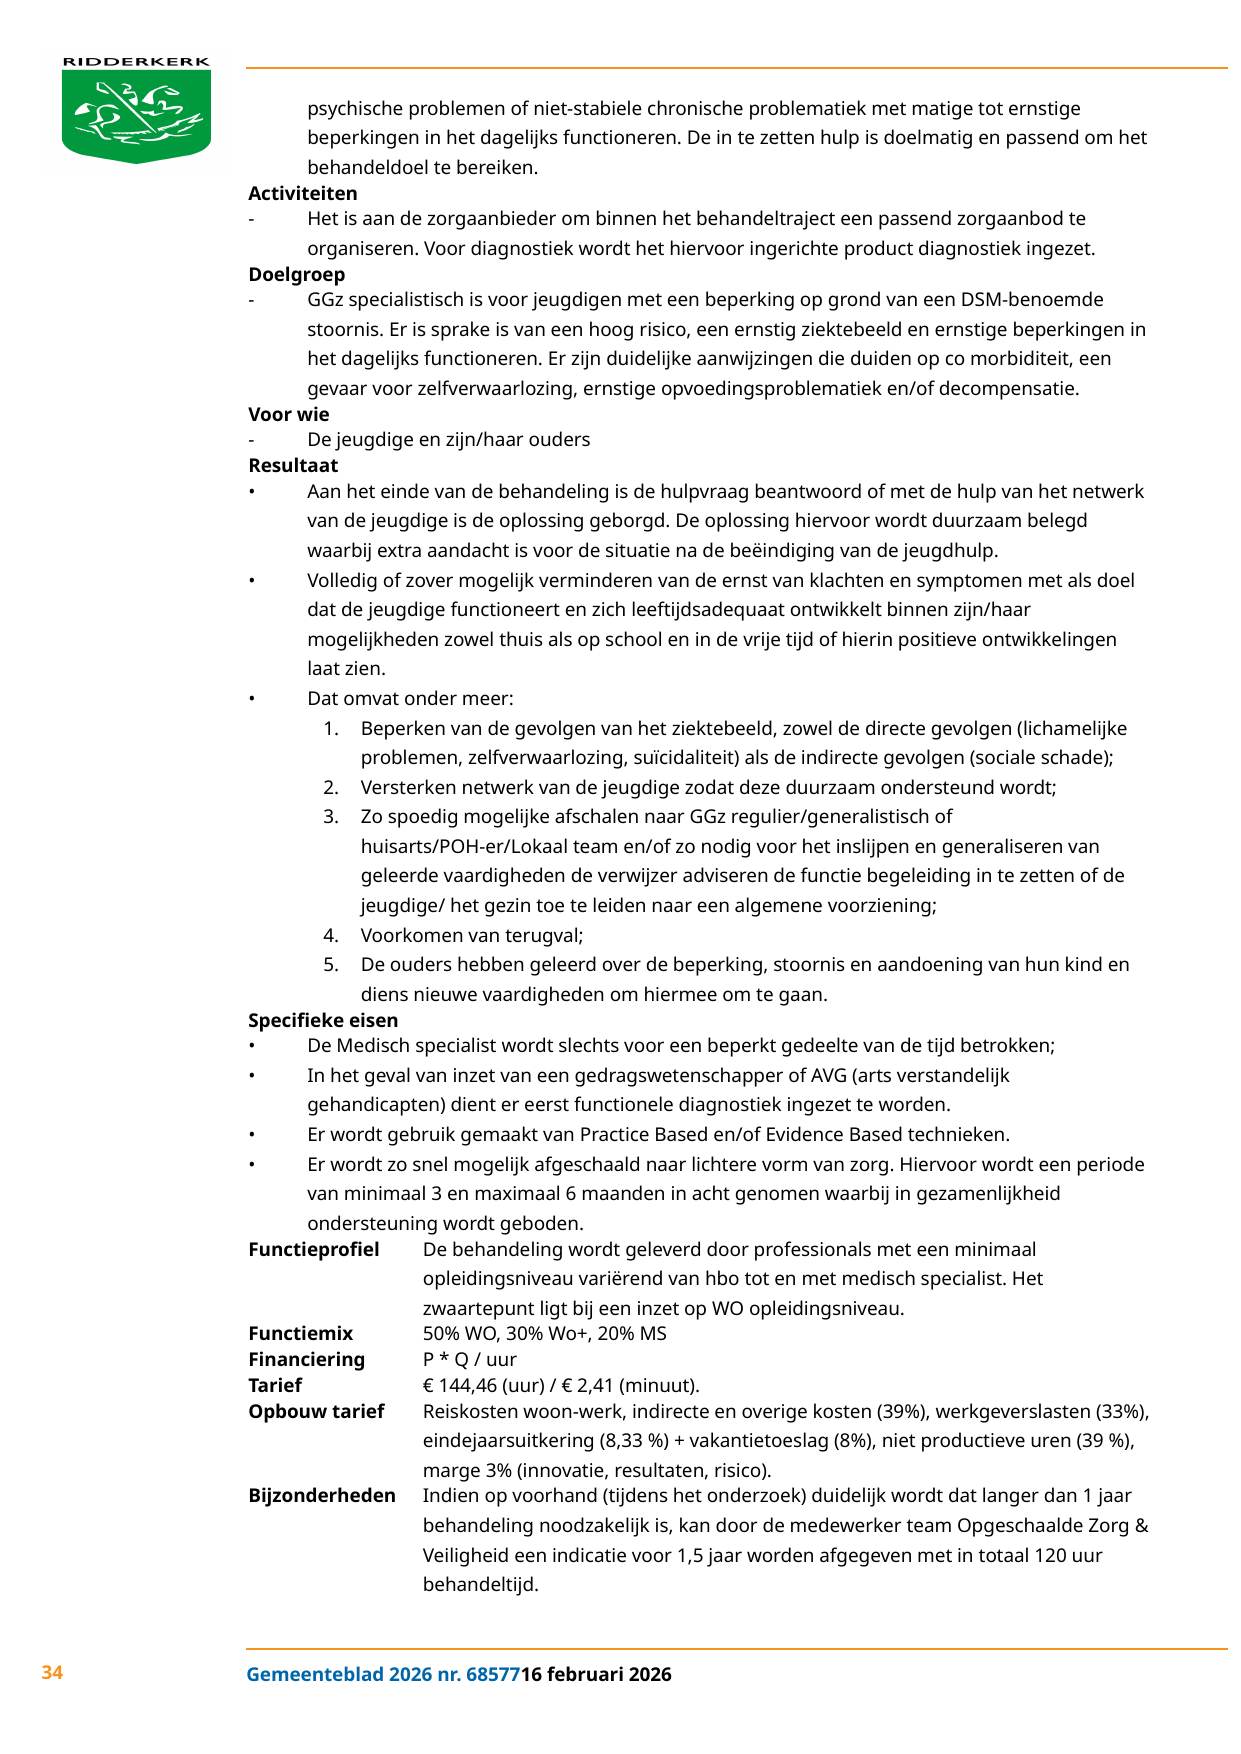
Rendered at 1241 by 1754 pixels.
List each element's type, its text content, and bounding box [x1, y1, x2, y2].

table_cell Financiering [248, 1346, 423, 1372]
table_cell Reiskosten woon-werk, indirecte en overige kosten (39%), werkgeverslasten (33%), eindejaarsuitkering (8,33 %) + vakantietoeslag (8%), niet productieve uren (39 %), marge 3% (innovatie, resultaten, risico). [423, 1398, 1152, 1483]
table_cell GGz specialistisch is voor jeugdigen met een beperking op grond van een DSM-benoemde stoornis. Er is sprake is van een hoog risico, een ernstig ziektebeeld en ernstige beperkingen in het dagelijks functioneren. Er zijn duidelijke aanwijzingen die duiden op co morbiditeit, een gevaar voor zelfverwaarlozing, ernstige opvoedingsproblematiek en/of decompensatie. [248, 286, 1152, 401]
table_cell [597, 401, 1152, 427]
table_cell Resultaat [248, 453, 1152, 478]
table_cell Bijzonderheden [248, 1483, 423, 1597]
table_cell € 144,46 (uur) / € 2,41 (minuut). [423, 1372, 1152, 1398]
table_cell Activiteiten [248, 180, 1152, 205]
table_cell Opbouw tarief [248, 1398, 423, 1483]
table_cell P * Q / uur [423, 1346, 1152, 1372]
table_cell Functiemix [248, 1321, 423, 1346]
table_cell De Medisch specialist wordt slechts voor een beperkt gedeelte van de tijd betrokken; In het geval van inzet van een gedragswetenschapper of AVG (arts verstandelijk gehandicapten) dient er eerst functionele diagnostiek ingezet te worden. Er wordt gebruik gemaakt van Practice Based en/of Evidence Based technieken. Er wordt zo snel mogelijk afgeschaald naar lichtere vorm van zorg. Hiervoor wordt een periode van minimaal 3 en maximaal 6 maanden in acht genomen waarbij in gezamenlijkheid ondersteuning wordt geboden. [248, 1033, 1152, 1236]
table_cell De jeugdige en zijn/haar ouders [248, 427, 1152, 452]
table_cell 50% WO, 30% Wo+, 20% MS [423, 1321, 1152, 1346]
table_cell De behandeling wordt geleverd door professionals met een minimaal opleidingsniveau variërend van hbo tot en met medisch specialist. Het zwaartepunt ligt bij een inzet op WO opleidingsniveau. [423, 1236, 1152, 1321]
table_cell Aan het einde van de behandeling is de hulpvraag beantwoord of met de hulp van het netwerk van de jeugdige is de oplossing geborgd. De oplossing hiervoor wordt duurzaam belegd waarbij extra aandacht is voor de situatie na de beëindiging van de jeugdhulp. Volledig of zover mogelijk verminderen van de ernst van klachten en symptomen met als doel dat de jeugdige functioneert en zich leeftijdsadequaat ontwikkelt binnen zijn/haar mogelijkheden zowel thuis als op school en in de vrije tijd of hierin positieve ontwikkelingen laat zien. Dat omvat onder meer: Beperken van de gevolgen van het ziektebeeld, zowel de directe gevolgen (lichamelijke problemen, zelfverwaarlozing, suïcidaliteit) als de indirecte gevolgen (sociale schade); Versterken netwerk van de jeugdige zodat deze duurzaam ondersteund wordt; Zo spoedig mogelijke afschalen naar GGz regulier/generalistisch of huisarts/POH-er/Lokaal team en/of zo nodig voor het inslijpen en generaliseren van geleerde vaardigheden de verwijzer adviseren de functie begeleiding in te zetten of de jeugdige/ het gezin toe te leiden naar een algemene voorziening; Voorkomen van terugval; De ouders hebben geleerd over de beperking, stoornis en aandoening van hun kind en diens nieuwe vaardigheden om hiermee om te gaan. [248, 478, 1152, 1007]
table_cell Het is aan de zorgaanbieder om binnen het behandeltraject een passend zorgaanbod te organiseren. Voor diagnostiek wordt het hiervoor ingerichte product diagnostiek ingezet. [248, 205, 1152, 261]
table_cell Functieprofiel [248, 1236, 423, 1321]
table_cell Doelgroep [248, 261, 1152, 286]
table_cell Voor wie [248, 401, 597, 427]
table_cell De specialistische jeugd GGz is gericht op behandelen van matig tot ernstige, complexe psychische problemen of niet-stabiele chronische problematiek met matige tot ernstige beperkingen in het dagelijks functioneren. De in te zetten hulp is doelmatig en passend om het behandeldoel te bereiken. [248, 95, 1152, 180]
table_cell Tarief [248, 1372, 423, 1398]
table_cell Indien op voorhand (tijdens het onderzoek) duidelijk wordt dat langer dan 1 jaar behandeling noodzakelijk is, kan door de medewerker team Opgeschaalde Zorg & Veiligheid een indicatie voor 1,5 jaar worden afgegeven met in totaal 120 uur behandeltijd. [423, 1483, 1152, 1597]
table_cell Specifieke eisen [248, 1007, 1152, 1032]
picture [41, 47, 231, 172]
